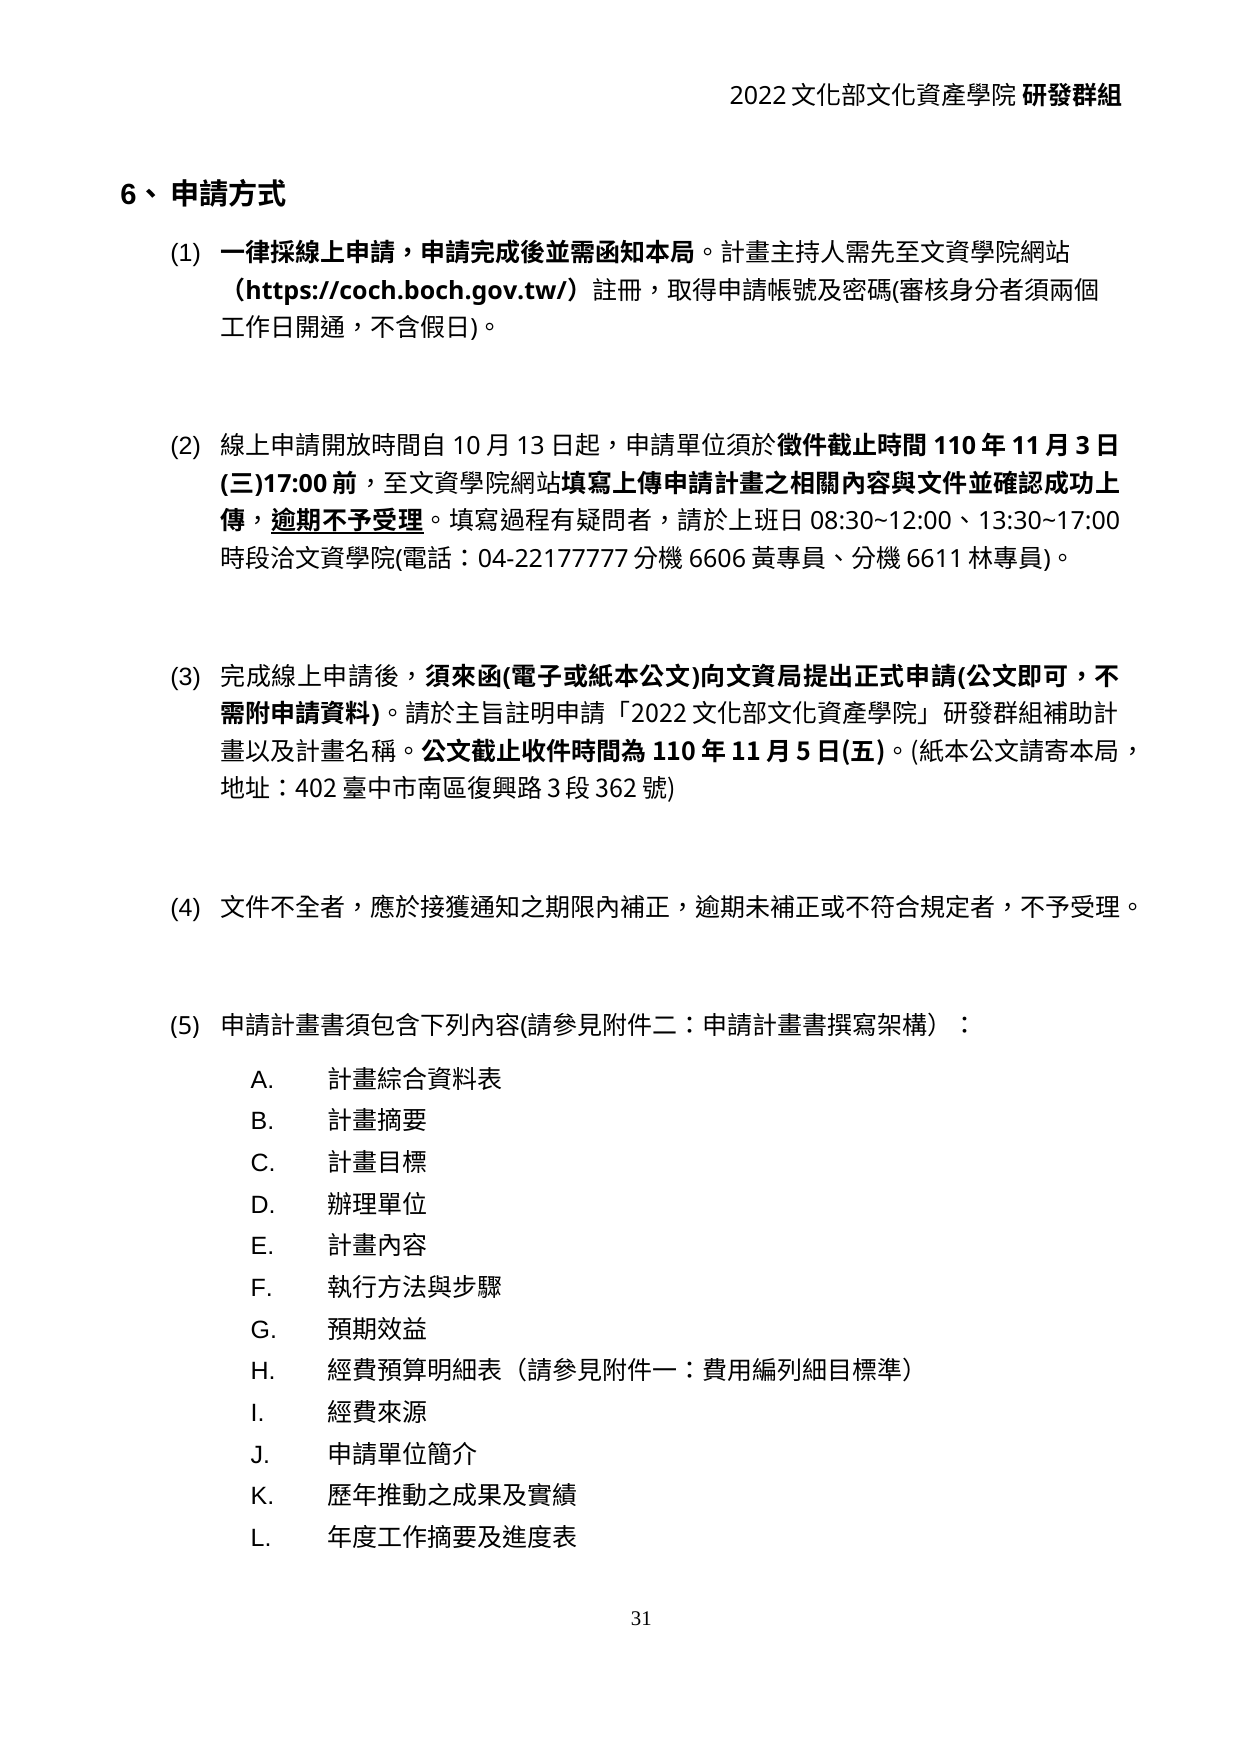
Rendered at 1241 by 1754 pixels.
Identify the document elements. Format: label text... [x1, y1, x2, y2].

list 計畫摘要 [209, 1096, 1120, 1138]
list 計畫內容 [209, 1221, 1120, 1263]
list 經費來源 [209, 1388, 1120, 1430]
list 完成線上申請後，須來函(電子或紙本公文)向文資局提出正式申請(公文即可，不需附申請資料)。請於主旨註明申請「2022文化部文化資產學院」研發群組補助計畫以及計畫名稱。公文截止收件時間為110年11月5日(五)。(紙本公文請寄本局，地址：402臺中市南區復興路3段362號) [170, 655, 1120, 805]
list 歷年推動之成果及實績 [209, 1471, 1120, 1513]
list 計畫綜合資料表 [209, 1055, 1120, 1096]
list 文件不全者，應於接獲通知之期限內補正，逾期未補正或不符合規定者，不予受理。 [170, 886, 1120, 923]
list 申請計畫書須包含下列內容(請參見附件二：申請計畫書撰寫架構）： [170, 1004, 1120, 1042]
list 經費預算明細表（請參見附件一：費用編列細目標準） [209, 1346, 1120, 1388]
list 一律採線上申請，申請完成後並需函知本局。計畫主持人需先至文資學院網站（https://coch.boch.gov.tw/）註冊，取得申請帳號及密碼(審核身分者須兩個工作日開通，不含假日)。 [170, 232, 1120, 344]
list 辦理單位 [209, 1180, 1120, 1221]
list 執行方法與步驟 [209, 1263, 1120, 1305]
list 計畫目標 [209, 1138, 1120, 1180]
list 線上申請開放時間自10月13日起，申請單位須於徵件截止時間110年11月3日(三)17:00前，至文資學院網站填寫上傳申請計畫之相關內容與文件並確認成功上傳，逾期不予受理。填寫過程有疑問者，請於上班日08:30~12:00、13:30~17:00時段洽文資學院(電話：04-22177777分機6606黃專員、分機6611林專員)。 [170, 425, 1120, 575]
list 年度工作摘要及進度表 [209, 1513, 1120, 1555]
list 申請單位簡介 [209, 1430, 1120, 1471]
list 預期效益 [209, 1305, 1120, 1346]
list 申請方式 [120, 171, 1120, 213]
